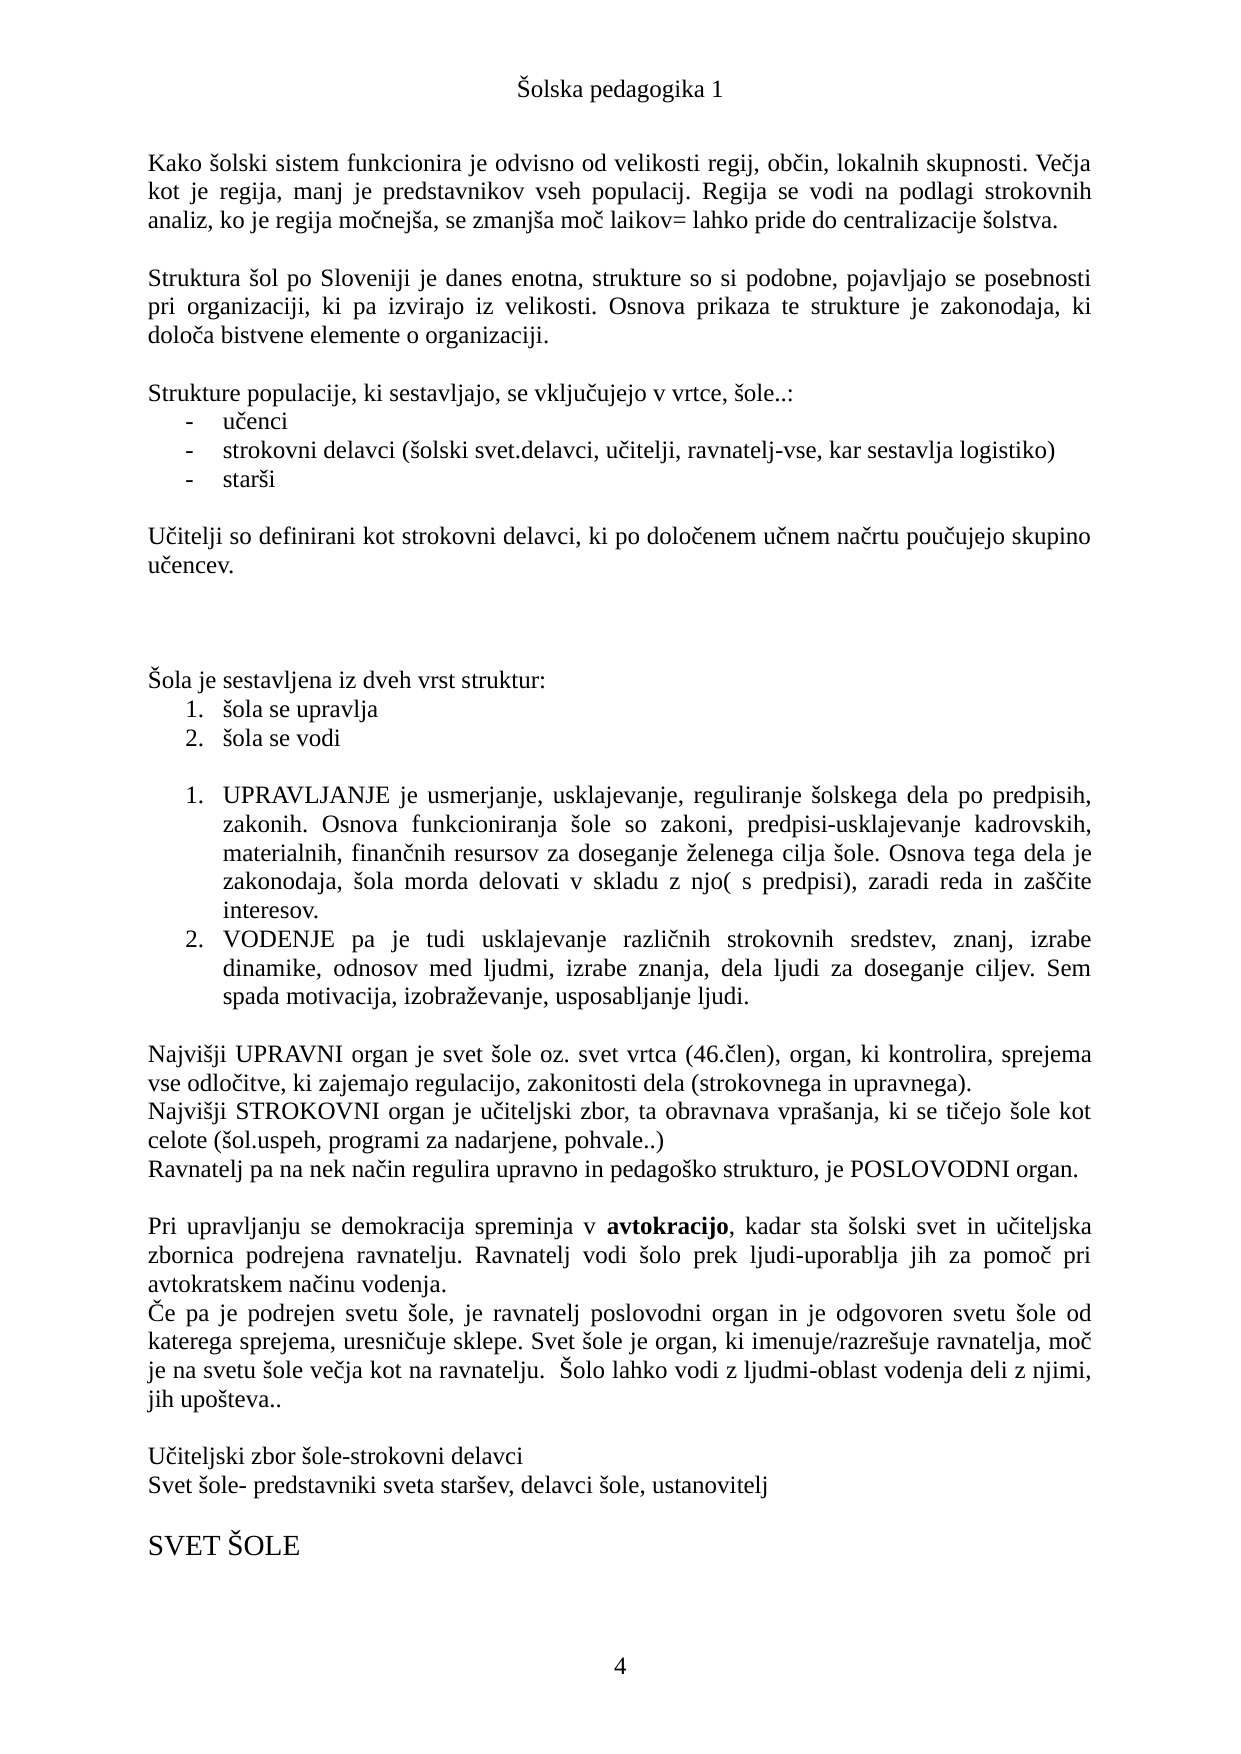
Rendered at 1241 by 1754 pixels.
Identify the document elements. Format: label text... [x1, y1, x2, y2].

list starši [185, 464, 1092, 493]
text Najvišji UPRAVNI organ je svet šole oz. svet vrtca (46.člen), organ, ki kontrolira, sprejema vse odločitve, ki zajemajo regulacijo, zakonitosti dela (strokovnega in upravnega). [148, 1039, 1092, 1096]
list šola se upravlja [185, 694, 1092, 723]
text Pri upravljanju se demokracija spreminja v avtokracijo, kadar sta šolski svet in učiteljska zbornica podrejena ravnatelju. Ravnatelj vodi šolo prek ljudi-uporablja jih za pomoč pri avtokratskem načinu vodenja. [148, 1211, 1092, 1298]
text Kako šolski sistem funkcionira je odvisno od velikosti regij, občin, lokalnih skupnosti. Večja kot je regija, manj je predstavnikov vseh populacij. Regija se vodi na podlagi strokovnih analiz, ko je regija močnejša, se zmanjša moč laikov= lahko pride do centralizacije šolstva. [148, 148, 1092, 234]
text Če pa je podrejen svetu šole, je ravnatelj poslovodni organ in je odgovoren svetu šole od katerega sprejema, uresničuje sklepe. Svet šole je organ, ki imenuje/razrešuje ravnatelja, moč je na svetu šole večja kot na ravnatelju. Šolo lahko vodi z ljudmi-oblast vodenja deli z njimi, jih upošteva.. [148, 1298, 1092, 1413]
text Šola je sestavljena iz dveh vrst struktur: [148, 665, 1092, 694]
list VODENJE pa je tudi usklajevanje različnih strokovnih sredstev, znanj, izrabe dinamike, odnosov med ljudmi, izrabe znanja, dela ljudi za doseganje ciljev. Sem spada motivacija, izobraževanje, usposabljanje ljudi. [185, 924, 1092, 1010]
text Učitelji so definirani kot strokovni delavci, ki po določenem učnem načrtu poučujejo skupino učencev. [148, 521, 1092, 579]
list šola se vodi [185, 723, 1092, 751]
text SVET ŠOLE [148, 1528, 1092, 1561]
text Struktura šol po Sloveniji je danes enotna, strukture so si podobne, pojavljajo se posebnosti pri organizaciji, ki pa izvirajo iz velikosti. Osnova prikaza te strukture je zakonodaja, ki določa bistvene elemente o organizaciji. [148, 263, 1092, 349]
list učenci [185, 406, 1092, 435]
text Svet šole- predstavniki sveta staršev, delavci šole, ustanovitelj [148, 1470, 1092, 1499]
text Ravnatelj pa na nek način regulira upravno in pedagoško strukturo, je POSLOVODNI organ. [148, 1154, 1092, 1183]
text Učiteljski zbor šole-strokovni delavci [148, 1441, 1092, 1470]
text Najvišji STROKOVNI organ je učiteljski zbor, ta obravnava vprašanja, ki se tičejo šole kot celote (šol.uspeh, programi za nadarjene, pohvale..) [148, 1096, 1092, 1154]
list UPRAVLJANJE je usmerjanje, usklajevanje, reguliranje šolskega dela po predpisih, zakonih. Osnova funkcioniranja šole so zakoni, predpisi-usklajevanje kadrovskih, materialnih, finančnih resursov za doseganje želenega cilja šole. Osnova tega dela je zakonodaja, šola morda delovati v skladu z njo( s predpisi), zaradi reda in zaščite interesov. [185, 780, 1092, 924]
list strokovni delavci (šolski svet.delavci, učitelji, ravnatelj-vse, kar sestavlja logistiko) [185, 435, 1092, 464]
text Strukture populacije, ki sestavljajo, se vključujejo v vrtce, šole..: [148, 378, 1092, 406]
